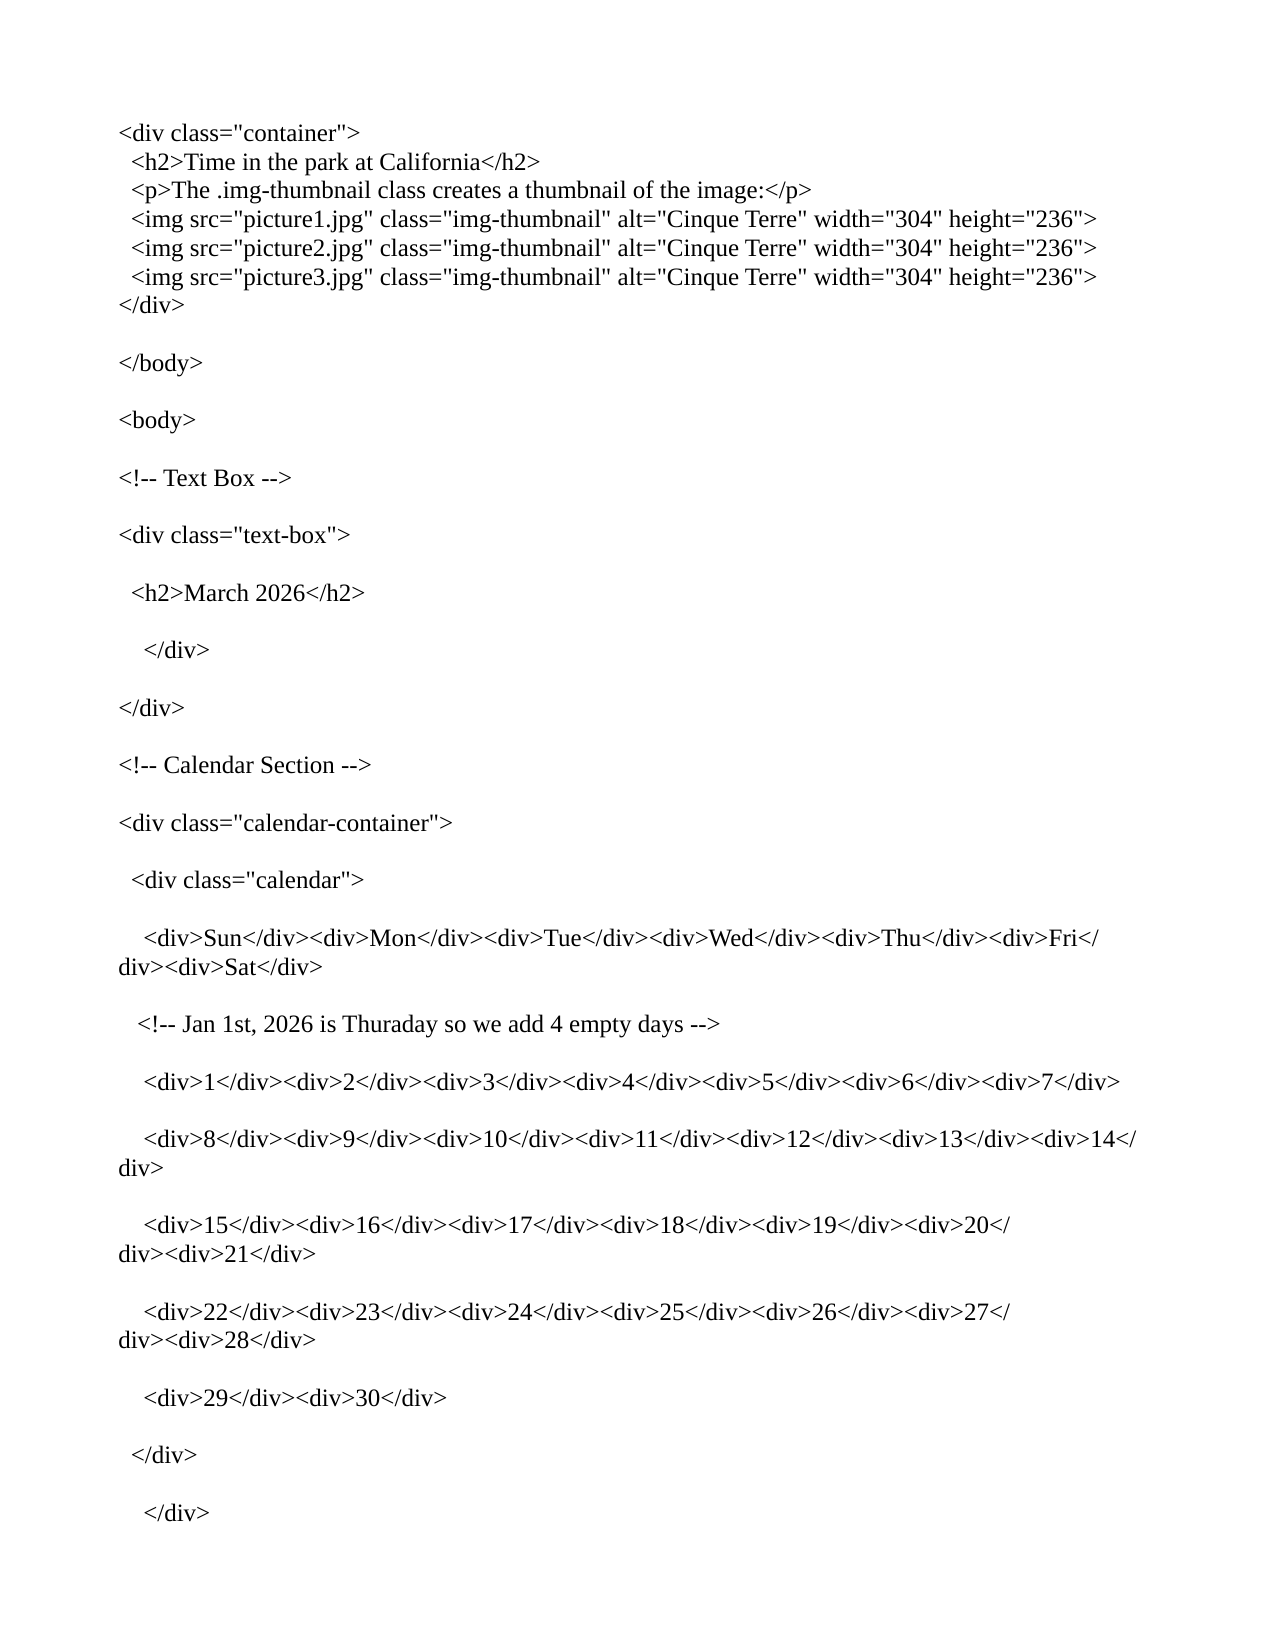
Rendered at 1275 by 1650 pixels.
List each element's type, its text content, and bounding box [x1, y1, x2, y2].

text <img src="picture3.jpg" class="img-thumbnail" alt="Cinque Terre" width="304" height="236"> [118, 262, 1157, 291]
text </div> [118, 636, 1157, 664]
text <div class="container"> [118, 118, 1157, 147]
text <div class="calendar"> [118, 866, 1157, 894]
text <!-- Jan 1st, 2026 is Thuraday so we add 4 empty days --> [118, 1009, 1157, 1038]
text <h2>March 2026</h2> [118, 578, 1157, 607]
text </body> [118, 348, 1157, 377]
text </div> [118, 693, 1157, 722]
text <div class="text-box"> [118, 521, 1157, 549]
text <div class="calendar-container"> [118, 808, 1157, 837]
text <div>22</div><div>23</div><div>24</div><div>25</div><div>26</div><div>27</div><div>28</div> [118, 1297, 1157, 1354]
text <body> [118, 406, 1157, 434]
text <h2>Time in the park at California</h2> [118, 147, 1157, 176]
text <div>15</div><div>16</div><div>17</div><div>18</div><div>19</div><div>20</div><div>21</div> [118, 1211, 1157, 1268]
text <img src="picture1.jpg" class="img-thumbnail" alt="Cinque Terre" width="304" height="236"> [118, 204, 1157, 233]
text <img src="picture2.jpg" class="img-thumbnail" alt="Cinque Terre" width="304" height="236"> [118, 233, 1157, 262]
text <div>29</div><div>30</div> [118, 1383, 1157, 1412]
text <!-- Text Box --> [118, 463, 1157, 492]
text <div>Sun</div><div>Mon</div><div>Tue</div><div>Wed</div><div>Thu</div><div>Fri</div><div>Sat</div> [118, 923, 1157, 981]
text </div> [118, 1441, 1157, 1469]
text </div> [118, 1498, 1157, 1527]
text </div> [118, 291, 1157, 319]
text <p>The .img-thumbnail class creates a thumbnail of the image:</p> [118, 176, 1157, 204]
text <div>1</div><div>2</div><div>3</div><div>4</div><div>5</div><div>6</div><div>7</div> [118, 1067, 1157, 1096]
text <!-- Calendar Section --> [118, 751, 1157, 779]
text <div>8</div><div>9</div><div>10</div><div>11</div><div>12</div><div>13</div><div>14</div> [118, 1124, 1157, 1182]
